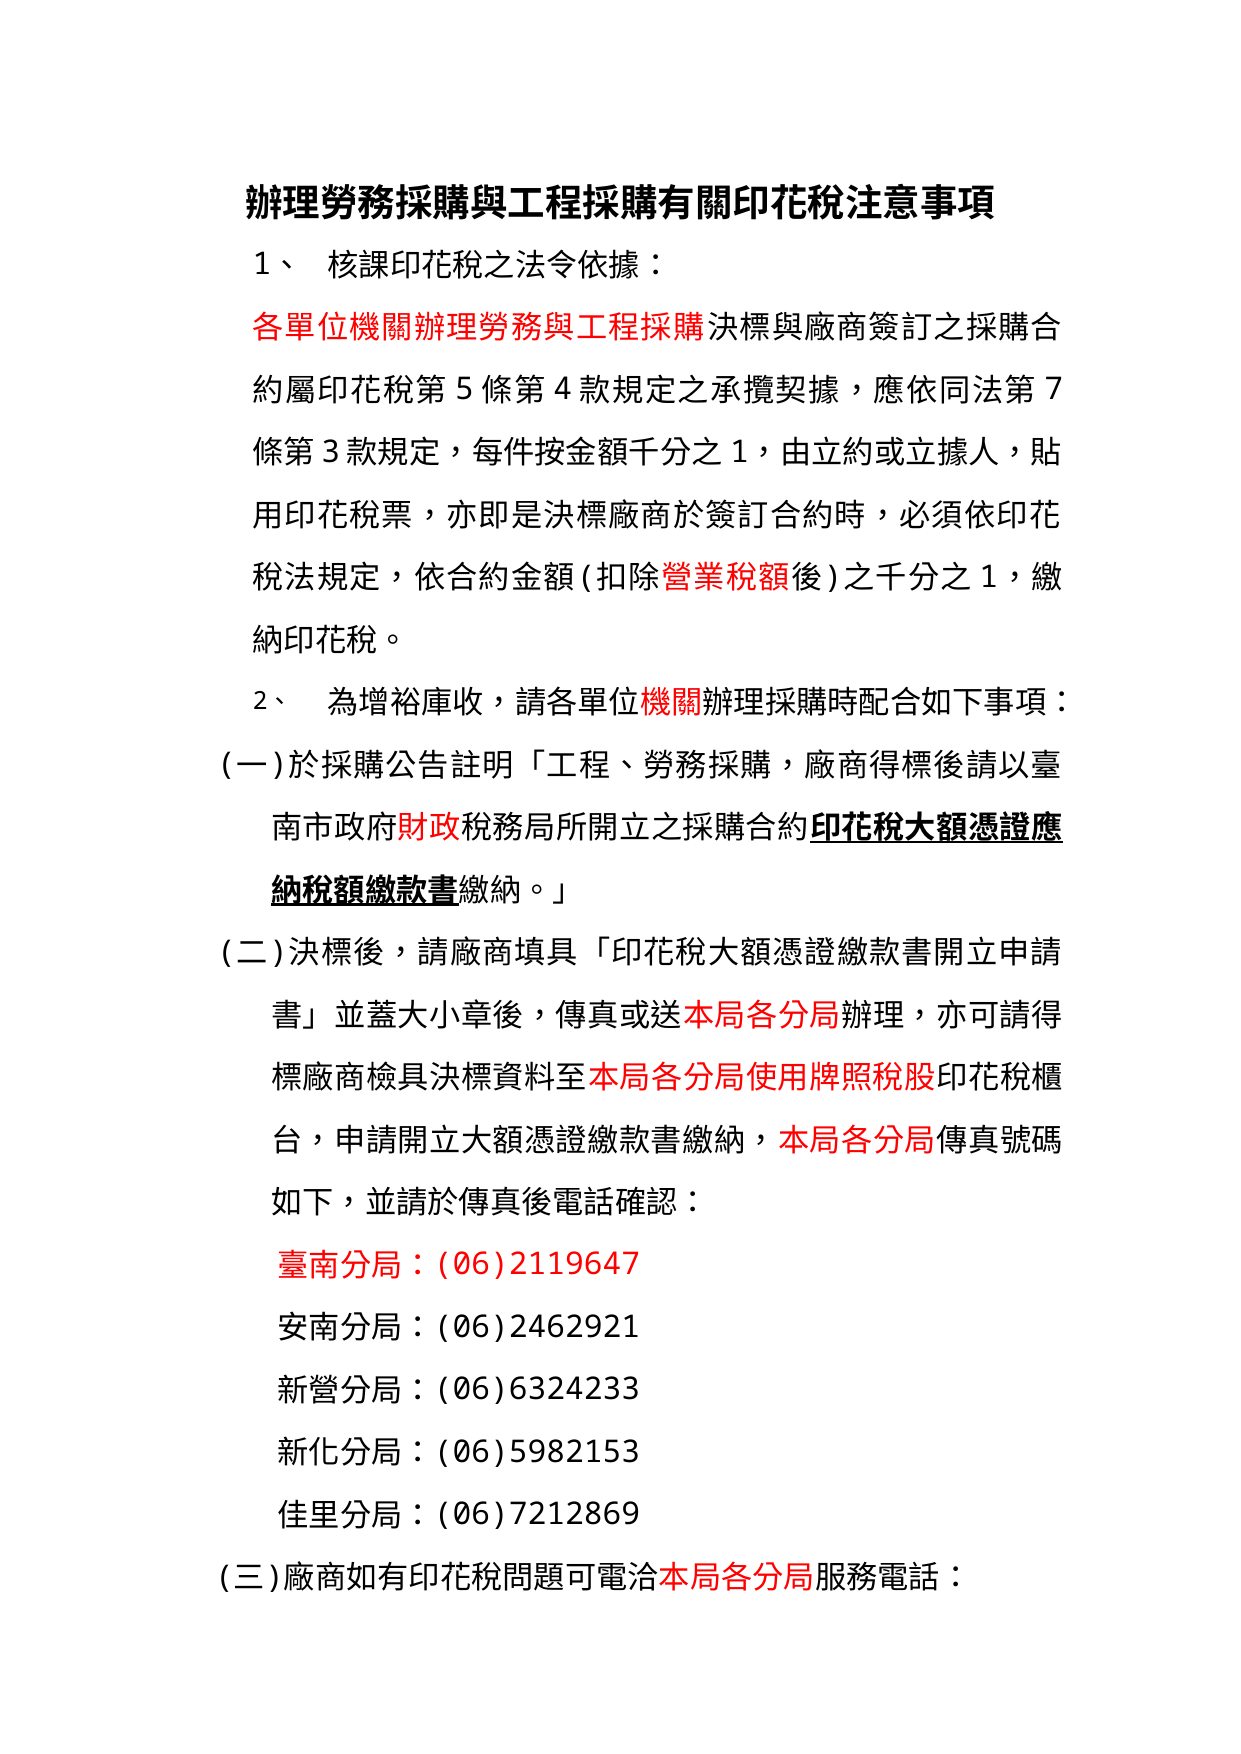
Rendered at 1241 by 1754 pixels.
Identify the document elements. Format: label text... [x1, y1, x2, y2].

text 安南分局：(06)2462921 [240, 1283, 1063, 1346]
text (一)於採購公告註明「工程、勞務採購，廠商得標後請以臺南市政府財政稅務局所開立之採購合約印花稅大額憑證應納稅額繳款書繳納。」 [177, 721, 1063, 908]
list 為增裕庫收，請各單位機關辦理採購時配合如下事項： [252, 658, 1063, 721]
text 新化分局：(06)5982153 [240, 1408, 1063, 1471]
text (三)廠商如有印花稅問題可電洽本局各分局服務電話： [177, 1533, 1063, 1596]
text 臺南分局：(06)2119647 [240, 1221, 1063, 1283]
list 核課印花稅之法令依據： [252, 221, 1063, 283]
text 新營分局：(06)6324233 [240, 1346, 1063, 1408]
text 辦理勞務採購與工程採購有關印花稅注意事項 [177, 158, 1063, 221]
text 各單位機關辦理勞務與工程採購決標與廠商簽訂之採購合約屬印花稅第5條第4款規定之承攬契據，應依同法第7條第3款規定，每件按金額千分之1，由立約或立據人，貼用印花稅票，亦即是決標廠商於簽訂合約時，必須依印花稅法規定，依合約金額(扣除營業稅額後)之千分之1，繳納印花稅。 [252, 283, 1063, 658]
text 佳里分局：(06)7212869 [240, 1471, 1063, 1533]
text (二)決標後，請廠商填具「印花稅大額憑證繳款書開立申請書」並蓋大小章後，傳真或送本局各分局辦理，亦可請得標廠商檢具決標資料至本局各分局使用牌照稅股印花稅櫃台，申請開立大額憑證繳款書繳納，本局各分局傳真號碼如下，並請於傳真後電話確認： [177, 908, 1063, 1221]
